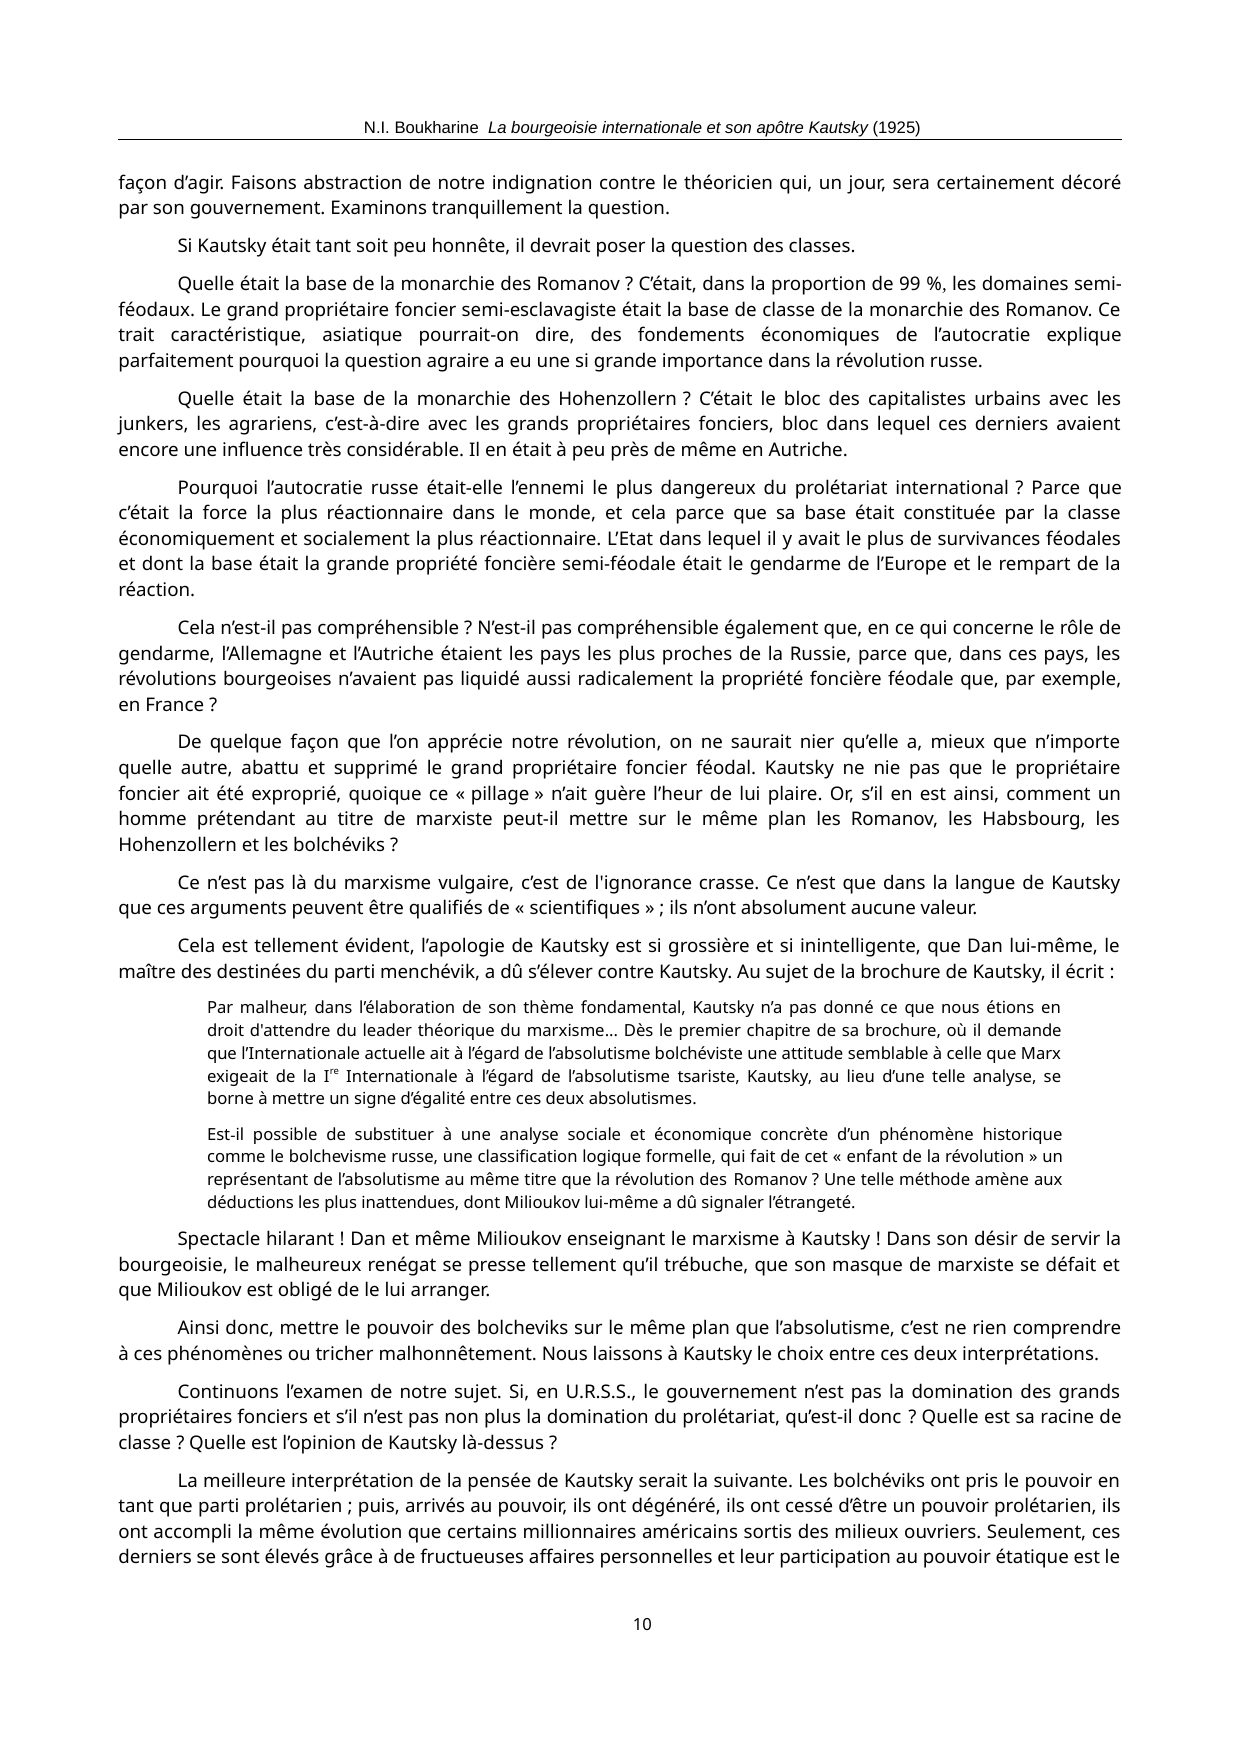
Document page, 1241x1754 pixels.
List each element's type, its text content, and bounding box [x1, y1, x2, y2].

text Si Kautsky était tant soit peu honnête, il devrait poser la question des classes. [118, 232, 1122, 258]
text Cela est tellement évident, l’apologie de Kautsky est si grossière et si inintelligente, que Dan lui-même, le maître des destinées du parti menchévik, a dû s’élever contre Kautsky. Au sujet de la brochure de Kautsky, il écrit : [118, 932, 1122, 983]
text La meilleure interprétation de la pensée de Kautsky serait la suivante. Les bolchéviks ont pris le pouvoir en tant que parti prolétarien ; puis, arrivés au pouvoir, ils ont dégénéré, ils ont cessé d’être un pouvoir prolétarien, ils ont accompli la même évolution que certains millionnaires américains sortis des milieux ouvriers. Seulement, ces derniers se sont élevés grâce à de fructueuses affaires personnelles et leur participation au pouvoir étatique est le [118, 1467, 1122, 1569]
text façon d’agir. Faisons abstraction de notre indignation contre le théoricien qui, un jour, sera certainement décoré par son gouvernement. Examinons tranquillement la question. [118, 169, 1122, 220]
text Quelle était la base de la monarchie des Hohenzollern ? C’était le bloc des capitalistes urbains avec les junkers, les agrariens, c’est-à-dire avec les grands propriétaires fonciers, bloc dans lequel ces derniers avaient encore une influence très considérable. Il en était à peu près de même en Autriche. [118, 385, 1122, 462]
text Pourquoi l’autocratie russe était-elle l’ennemi le plus dangereux du prolétariat international ? Parce que c’était la force la plus réactionnaire dans le monde, et cela parce que sa base était constituée par la classe économiquement et socialement la plus réactionnaire. L’Etat dans lequel il y avait le plus de survivances féodales et dont la base était la grande propriété foncière semi-féodale était le gendarme de l’Europe et le rempart de la réaction. [118, 474, 1122, 602]
text Ainsi donc, mettre le pouvoir des bolcheviks sur le même plan que l’absolutisme, c’est ne rien comprendre à ces phénomènes ou tricher malhonnêtement. Nous laissons à Kautsky le choix entre ces deux interprétations. [118, 1314, 1122, 1366]
text Continuons l’examen de notre sujet. Si, en U.R.S.S., le gouvernement n’est pas la domination des grands propriétaires fonciers et s’il n’est pas non plus la domination du prolétariat, qu’est-il donc ? Quelle est sa racine de classe ? Quelle est l’opinion de Kautsky là-dessus ? [118, 1378, 1122, 1454]
text Ce n’est pas là du marxisme vulgaire, c’est de l'ignorance crasse. Ce n’est que dans la langue de Kautsky que ces arguments peuvent être qualifiés de « scientifiques » ; ils n’ont absolument aucune valeur. [118, 869, 1122, 920]
text De quelque façon que l’on apprécie notre révolution, on ne saurait nier qu’elle a, mieux que n’importe quelle autre, abattu et supprimé le grand propriétaire foncier féodal. Kautsky ne nie pas que le propriétaire foncier ait été exproprié, quoique ce « pillage » n’ait guère l’heur de lui plaire. Or, s’il en est ainsi, comment un homme prétendant au titre de marxiste peut-il mettre sur le même plan les Romanov, les Habsbourg, les Hohenzollern et les bolchéviks ? [118, 729, 1122, 856]
text Quelle était la base de la monarchie des Romanov ? C’était, dans la proportion de 99 %, les domaines semi-féodaux. Le grand propriétaire foncier semi-esclavagiste était la base de classe de la monarchie des Romanov. Ce trait caractéristique, asiatique pourrait-on dire, des fondements économiques de l’autocratie explique parfaitement pourquoi la question agraire a eu une si grande importance dans la révolution russe. [118, 271, 1122, 373]
text Cela n’est-il pas compréhensible ? N’est-il pas compréhensible également que, en ce qui concerne le rôle de gendarme, l’Allemagne et l’Autriche étaient les pays les plus proches de la Russie, parce que, dans ces pays, les révolutions bourgeoises n’avaient pas liquidé aussi radicalement la propriété foncière féodale que, par exemple, en France ? [118, 614, 1122, 716]
text Est-il possible de substituer à une analyse sociale et économique concrète d’un phénomène historique comme le bolchevisme russe, une classification logique formelle, qui fait de cet « enfant de la révolution » un représentant de l’absolutisme au même titre que la révolution des Romanov ? Une telle méthode amène aux déductions les plus inattendues, dont Milioukov lui-même a dû signaler l’étrangeté. [207, 1122, 1063, 1213]
text Par malheur, dans l’élaboration de son thème fondamental, Kautsky n’a pas donné ce que nous étions en droit d'attendre du leader théorique du marxisme... Dès le premier chapitre de sa brochure, où il demande que l’Internationale actuelle ait à l’égard de l’absolutisme bolchéviste une attitude semblable à celle que Marx exigeait de la Ire Internationale à l’égard de l’absolutisme tsariste, Kautsky, au lieu d’une telle analyse, se borne à mettre un signe d’égalité entre ces deux absolutismes. [207, 996, 1063, 1109]
text Spectacle hilarant ! Dan et même Milioukov enseignant le marxisme à Kautsky ! Dans son désir de servir la bourgeoisie, le malheureux renégat se presse tellement qu’il trébuche, que son masque de marxiste se défait et que Milioukov est obligé de le lui arranger. [118, 1225, 1122, 1302]
